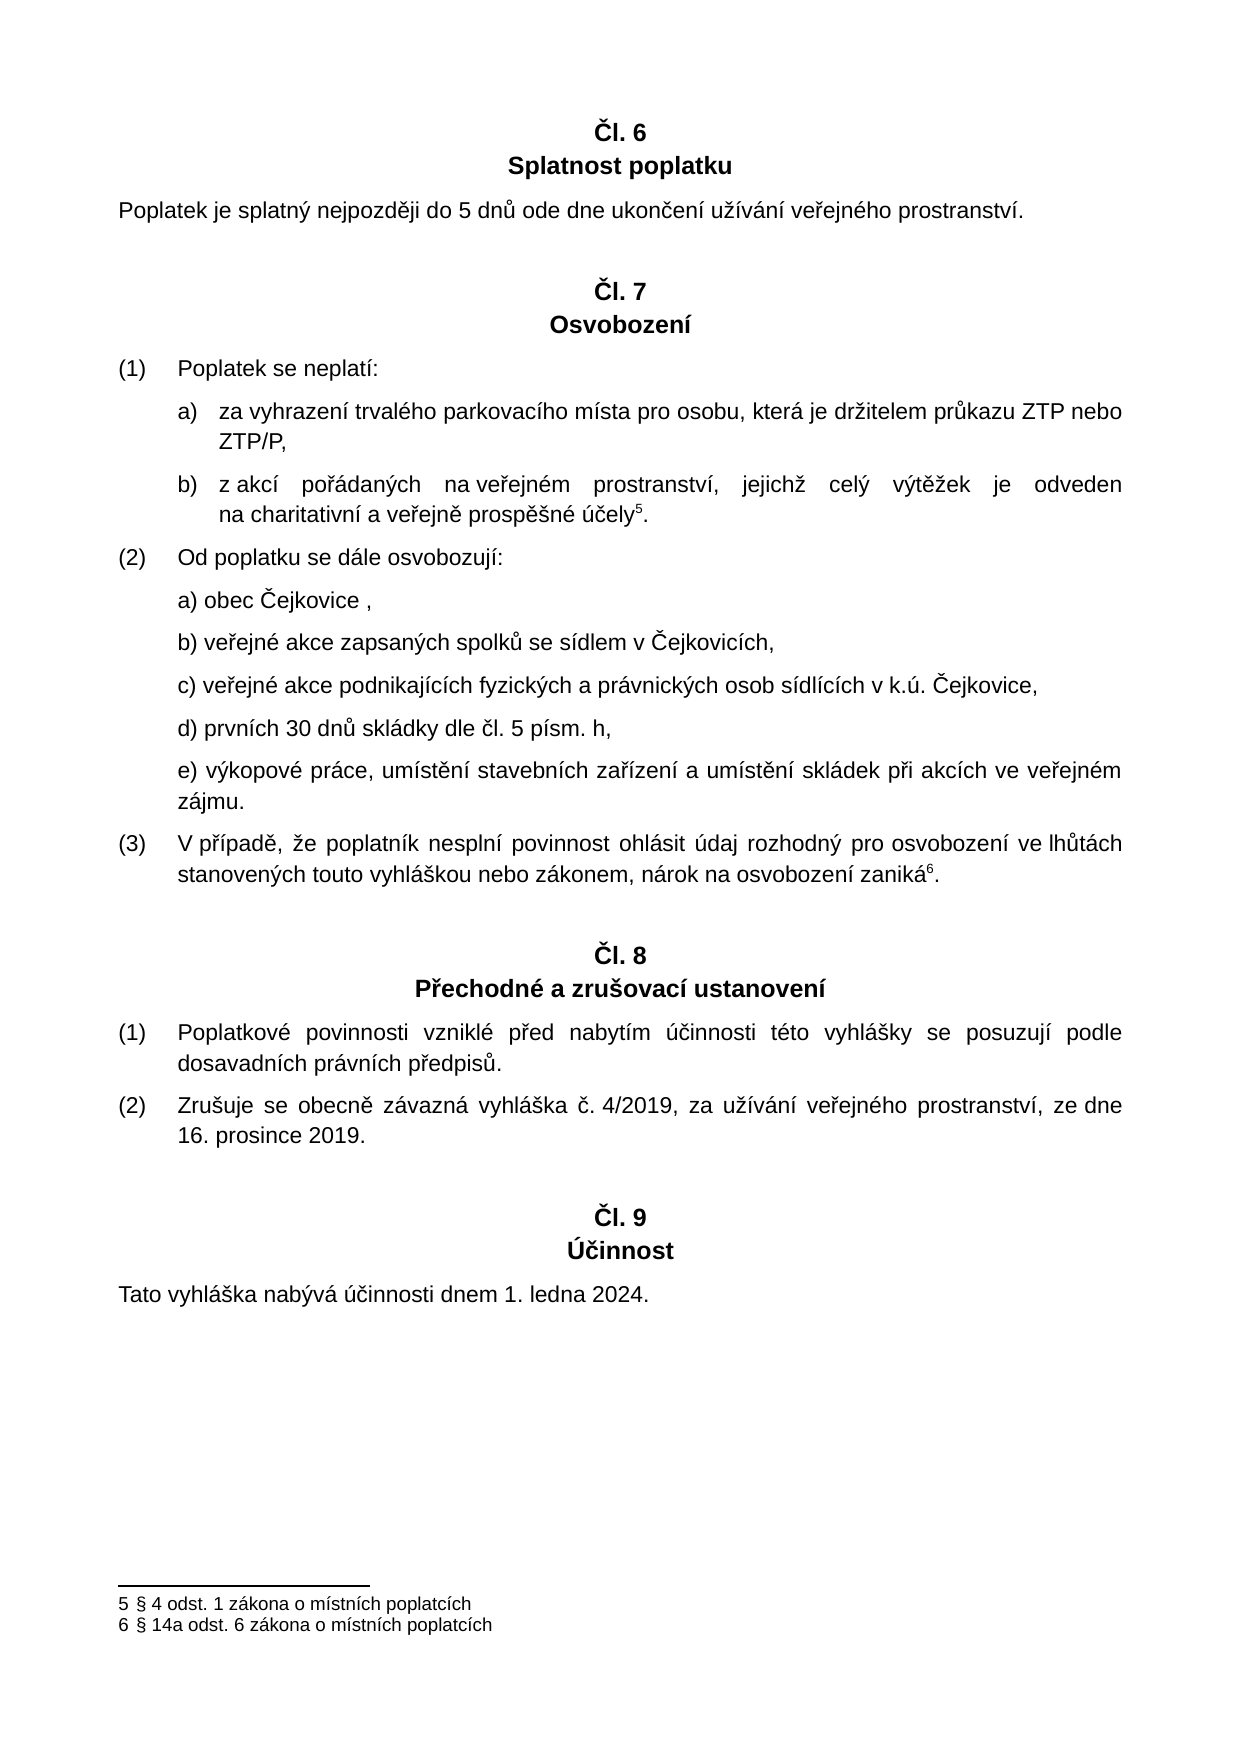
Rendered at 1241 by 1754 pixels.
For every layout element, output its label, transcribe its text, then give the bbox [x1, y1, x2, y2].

text Tato vyhláška nabývá účinnosti dnem 1. ledna 2024. [118, 1281, 1122, 1308]
text Poplatek je splatný nejpozději do 5 dnů ode dne ukončení užívání veřejného prostranství. [118, 197, 1122, 223]
list b) veřejné akce zapsaných spolků se sídlem v Čejkovicích, [118, 629, 1122, 656]
list § 4 odst. 1 zákona o místních poplatcích [118, 1592, 1122, 1614]
list V případě, že poplatník nesplní povinnost ohlásit údaj rozhodný pro osvobození ve lhůtách stanovených touto vyhláškou nebo zákonem, nárok na osvobození zaniká. [118, 830, 1122, 887]
list c) veřejné akce podnikajících fyzických a právnických osob sídlících v k.ú. Čejkovice, [118, 672, 1122, 698]
list Zrušuje se obecně závazná vyhláška č. 4/2019, za užívání veřejného prostranství, ze dne 16. prosince 2019. [118, 1092, 1122, 1149]
subtitle Čl. 8 Přechodné a zrušovací ustanovení [118, 941, 1122, 1003]
list Poplatkové povinnosti vzniklé před nabytím účinnosti této vyhlášky se posuzují podle dosavadních právních předpisů. [118, 1019, 1122, 1076]
subtitle Čl. 6 Splatnost poplatku [118, 118, 1122, 180]
list e) výkopové práce, umístění stavebních zařízení a umístění skládek při akcích ve veřejném zájmu. [118, 757, 1122, 814]
list d) prvních 30 dnů skládky dle čl. 5 písm. h, [118, 715, 1122, 741]
list § 14a odst. 6 zákona o místních poplatcích [118, 1614, 1122, 1635]
list z akcí pořádaných na veřejném prostranství, jejichž celý výtěžek je odveden na charitativní a veřejně prospěšné účely. [177, 471, 1122, 528]
list za vyhrazení trvalého parkovacího místa pro osobu, která je držitelem průkazu ZTP nebo ZTP/P, [177, 398, 1122, 455]
list Poplatek se neplatí: [118, 355, 1122, 382]
list a) obec Čejkovice , [118, 587, 1122, 613]
subtitle Čl. 7 Osvobození [118, 277, 1122, 339]
list Od poplatku se dále osvobozují: [118, 544, 1122, 570]
subtitle Čl. 9 Účinnost [118, 1203, 1122, 1264]
